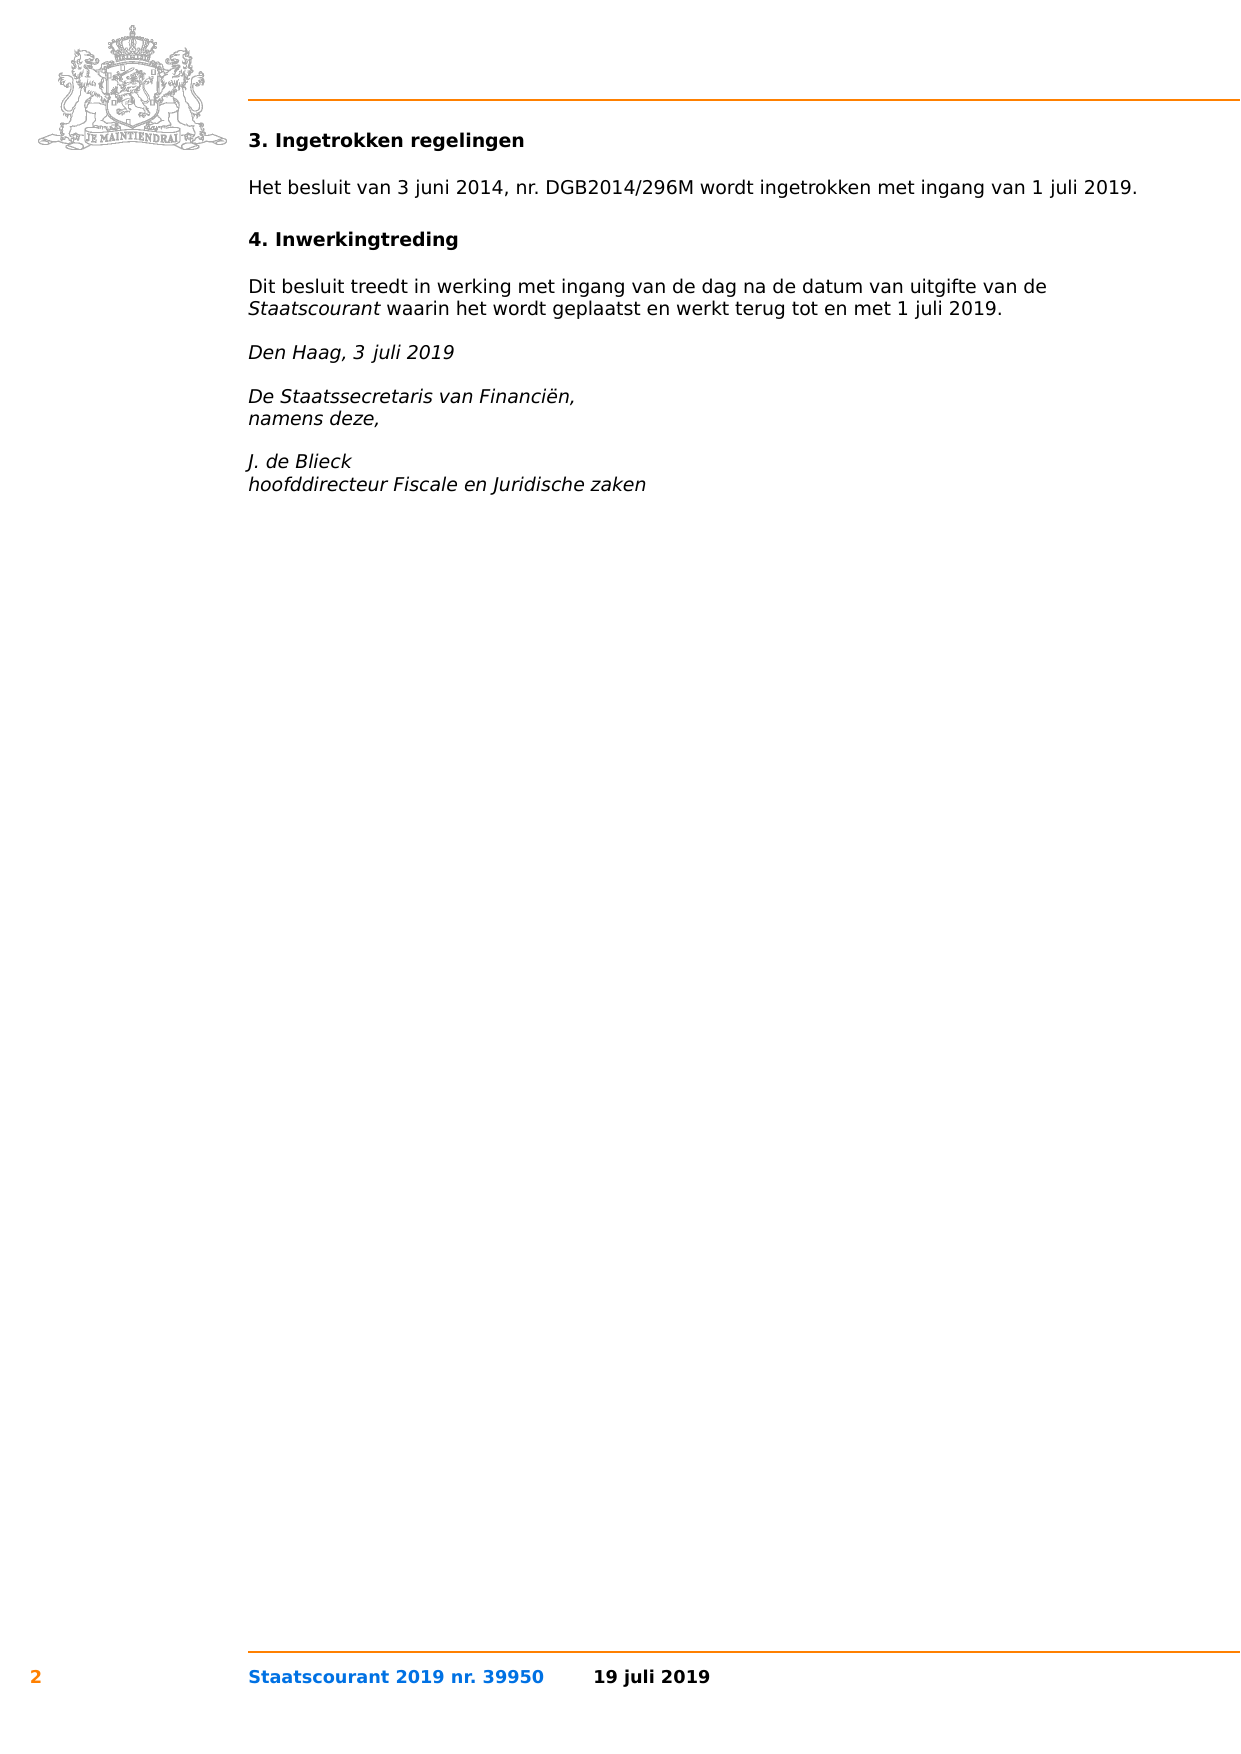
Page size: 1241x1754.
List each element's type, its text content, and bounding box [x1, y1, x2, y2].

text De Staatssecretaris van Financiën, namens deze, J. de Blieck hoofddirecteur Fiscale en Juridische zaken [248, 386, 1163, 495]
text Den Haag, 3 juli 2019 [248, 342, 1163, 364]
picture [38, 25, 227, 150]
text Het besluit van 3 juni 2014, nr. DGB2014/296M wordt ingetrokken met ingang van 1 juli 2019. [248, 177, 1163, 199]
text Dit besluit treedt in werking met ingang van de dag na de datum van uitgifte van de Staatscourant waarin het wordt geplaatst en werkt terug tot en met 1 juli 2019. [248, 276, 1163, 320]
subtitle 4. Inwerkingtreding [248, 229, 1163, 251]
subtitle 3. Ingetrokken regelingen [248, 130, 1163, 152]
